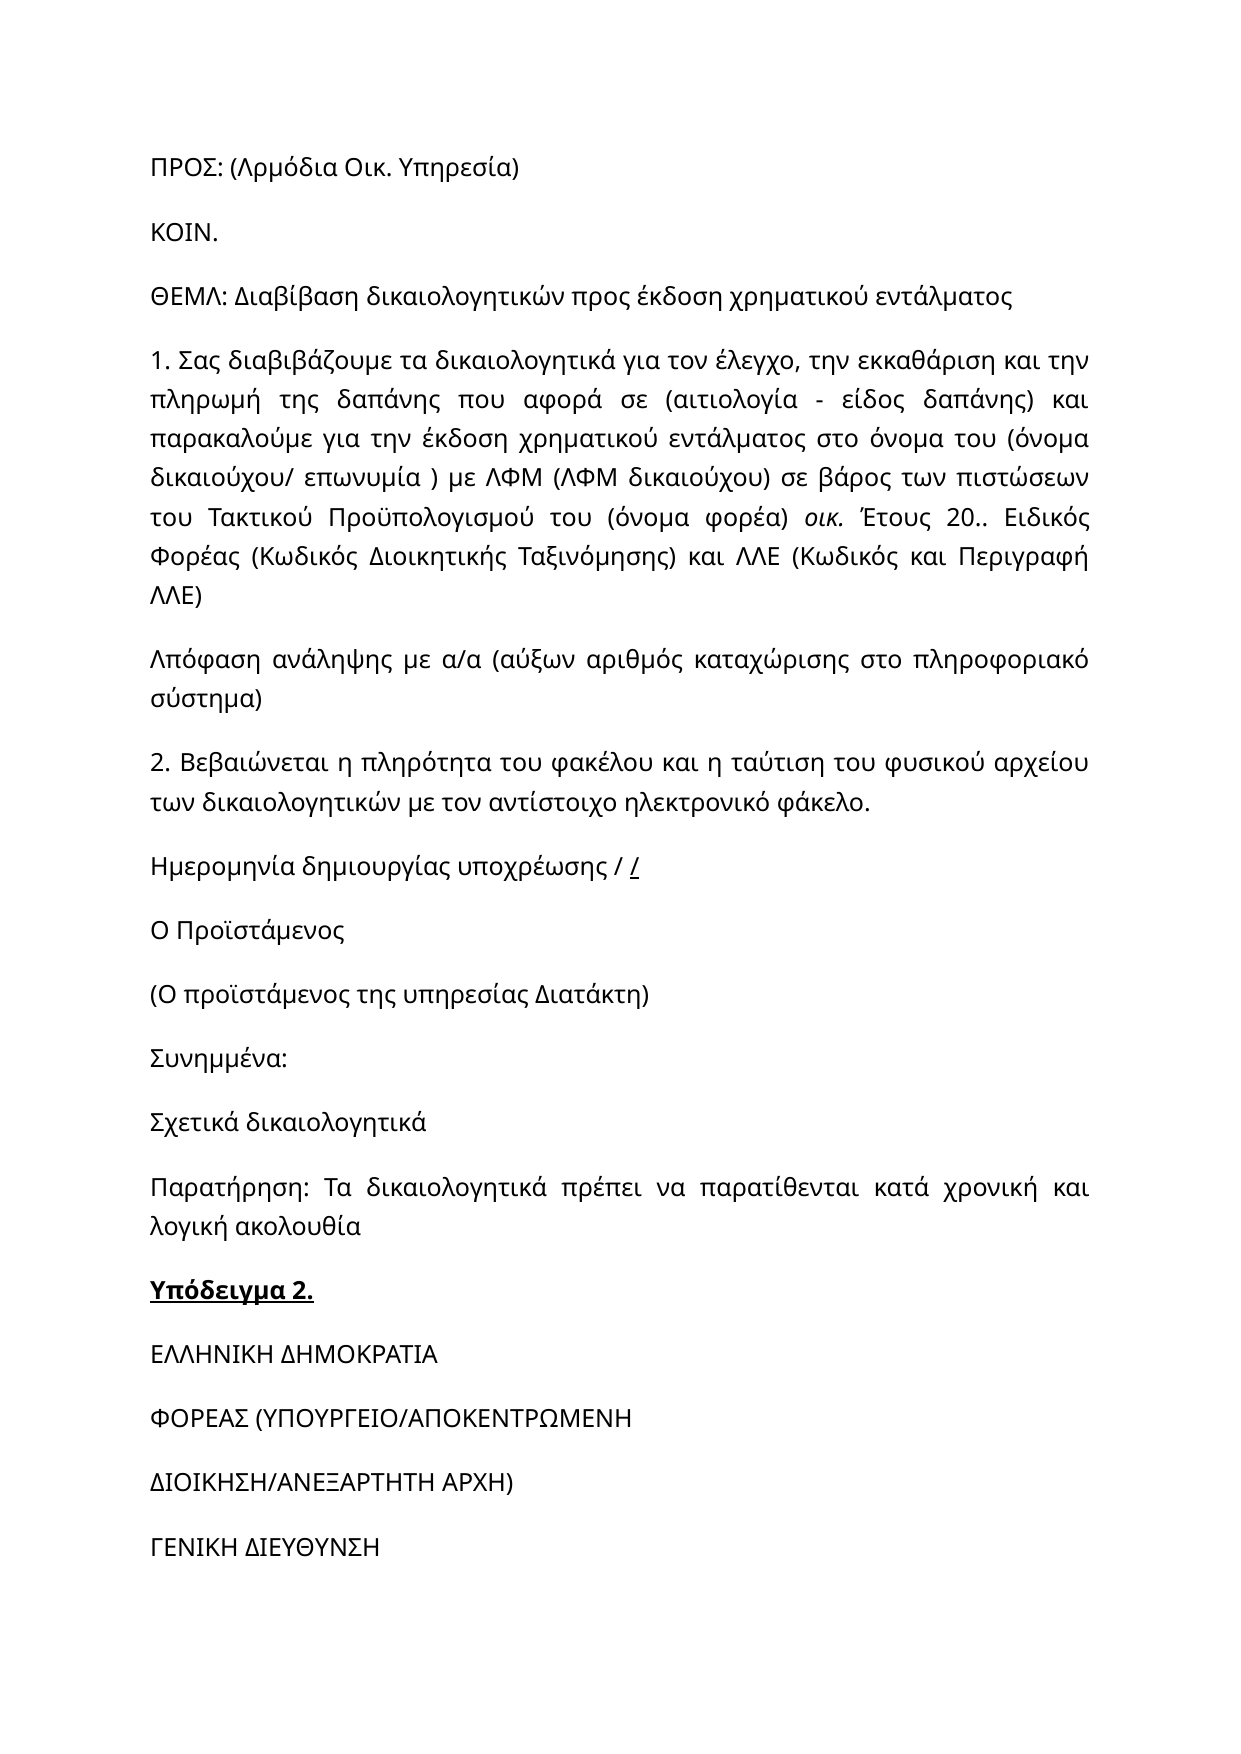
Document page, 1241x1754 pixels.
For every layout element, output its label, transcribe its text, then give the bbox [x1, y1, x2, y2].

text ΘΕΜΛ: Διαβίβαση δικαιολογητικών προς έκδοση χρηματικού εντάλματος [150, 278, 1090, 312]
text ΦΟΡΕΑΣ (ΥΠΟΥΡΓΕΙΟ/ΑΠΟΚΕΝΤΡΩΜΕΝΗ [150, 1401, 1090, 1435]
text Υπόδειγμα 2. [150, 1272, 1090, 1307]
text ΕΛΛΗΝΙΚΗ ΔΗΜΟΚΡΑΤΙΑ [150, 1337, 1090, 1371]
text Παρατήρηση: Τα δικαιολογητικά πρέπει να παρατίθενται κατά χρονική και λογική ακολουθία [150, 1169, 1090, 1242]
text Ημερομηνία δημιουργίας υποχρέωσης / / [150, 848, 1090, 882]
text ΓΕΝΙΚΗ ΔΙΕΥΘΥΝΣΗ [150, 1529, 1090, 1563]
text ΠΡΟΣ: (Λρμόδια Οικ. Υπηρεσία) [150, 150, 1090, 184]
text Σχετικά δικαιολογητικά [150, 1105, 1090, 1139]
text Ο Προϊστάμενος [150, 912, 1090, 947]
text ΔΙΟΙΚΗΣΗ/ΑΝΕΞΑΡΤΗΤΗ ΑΡΧΗ) [150, 1465, 1090, 1499]
text Λπόφαση ανάληψης με α/α (αύξων αριθμός καταχώρισης στο πληροφοριακό σύστημα) [150, 642, 1090, 715]
text Συνημμένα: [150, 1041, 1090, 1075]
text 2. Βεβαιώνεται η πληρότητα του φακέλου και η ταύτιση του φυσικού αρχείου των δικαιολογητικών με τον αντίστοιχο ηλεκτρονικό φάκελο. [150, 745, 1090, 818]
text ΚΟΙΝ. [150, 214, 1090, 248]
text (Ο προϊστάμενος της υπηρεσίας Διατάκτη) [150, 977, 1090, 1011]
text 1. Σας διαβιβάζουμε τα δικαιολογητικά για τον έλεγχο, την εκκαθάριση και την πληρωμή της δαπάνης που αφορά σε (αιτιολογία - είδος δαπάνης) και παρακαλούμε για την έκδοση χρηματικού εντάλματος στο όνομα του (όνομα δικαιούχου/ επωνυμία ) με ΛΦΜ (ΛΦΜ δικαιούχου) σε βάρος των πιστώσεων του Τακτικού Προϋπολογισμού του (όνομα φορέα) οικ. Έτους 20.. Ειδικός Φορέας (Κωδικός Διοικητικής Ταξινόμησης) και ΛΛΕ (Κωδικός και Περιγραφή ΛΛΕ) [150, 342, 1090, 612]
